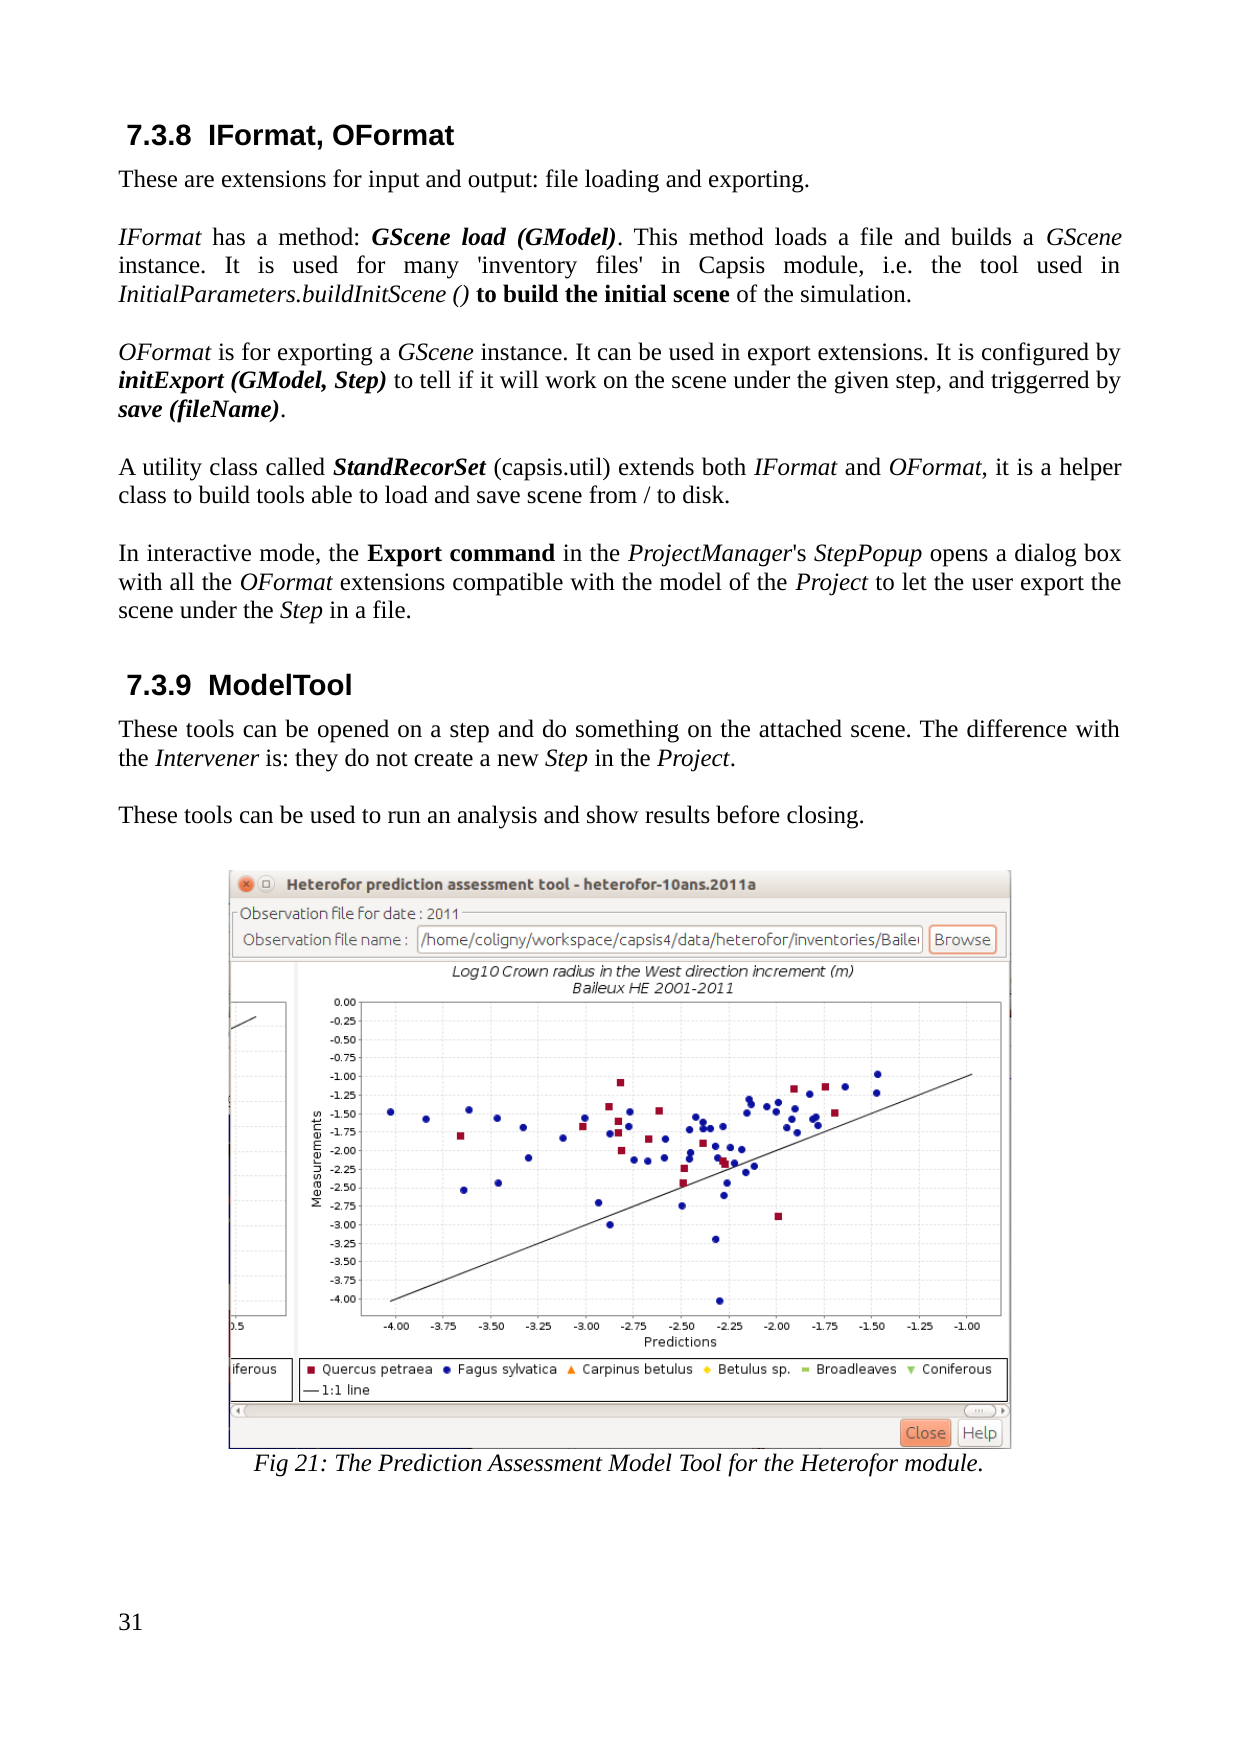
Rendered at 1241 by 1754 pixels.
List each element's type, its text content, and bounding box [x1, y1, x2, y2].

text Fig 21: The Prediction Assessment Model Tool for the Heterofor module. [229, 1449, 1012, 1477]
text A utility class called StandRecorSet (capsis.util) extends both IFormat and OFormat, it is a helper class to build tools able to load and save scene from / to disk. [118, 452, 1122, 509]
text IFormat has a method: GScene load (GModel). This method loads a file and builds a GScene instance. It is used for many 'inventory files' in Capsis module, i.e. the tool used in InitialParameters.buildInitScene () to build the initial scene of the simulation. [118, 222, 1122, 308]
text In interactive mode, the Export command in the ProjectManager's StepPopup opens a dialog box with all the OFormat extensions compatible with the model of the Project to let the user export the scene under the Step in a file. [118, 538, 1122, 624]
subtitle ModelTool [118, 668, 1122, 701]
text These tools can be opened on a step and do something on the attached scene. The difference with the Intervener is: they do not create a new Step in the Project. [118, 714, 1122, 771]
text OFormat is for exporting a GScene instance. It can be used in export extensions. It is configured by initExport (GModel, Step) to tell if it will work on the scene under the given step, and triggerred by save (fileName). [118, 337, 1122, 423]
text These tools can be used to run an analysis and show results before closing. [118, 800, 1122, 829]
subtitle IFormat, OFormat [118, 118, 1122, 152]
picture [228, 870, 1012, 1449]
text These are extensions for input and output: file loading and exporting. [118, 164, 1122, 193]
